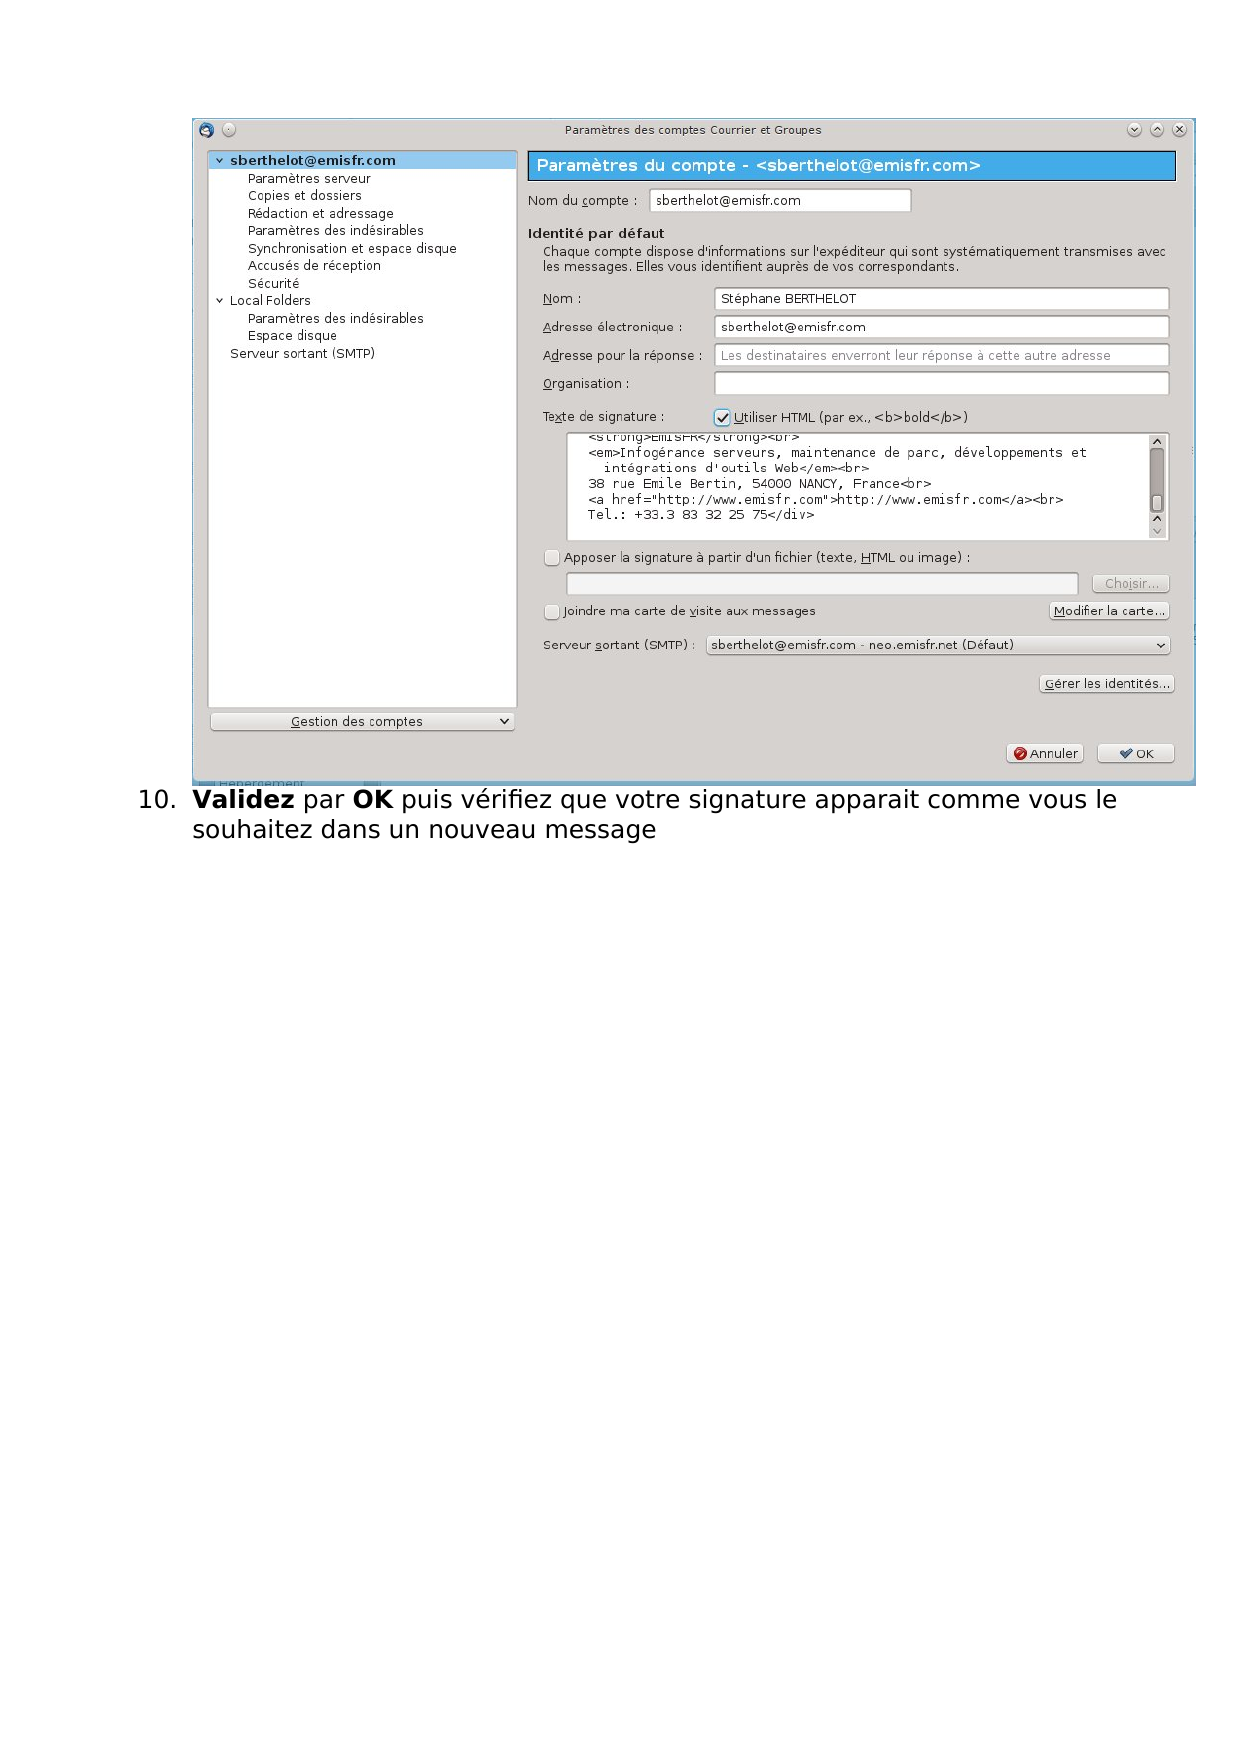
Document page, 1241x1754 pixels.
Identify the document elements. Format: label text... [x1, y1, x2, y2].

list [177, 118, 192, 786]
picture [192, 118, 1196, 786]
list Validez par OK puis vérifiez que votre signature apparait comme vous le souhaitez dans un nouveau message [177, 786, 1122, 844]
